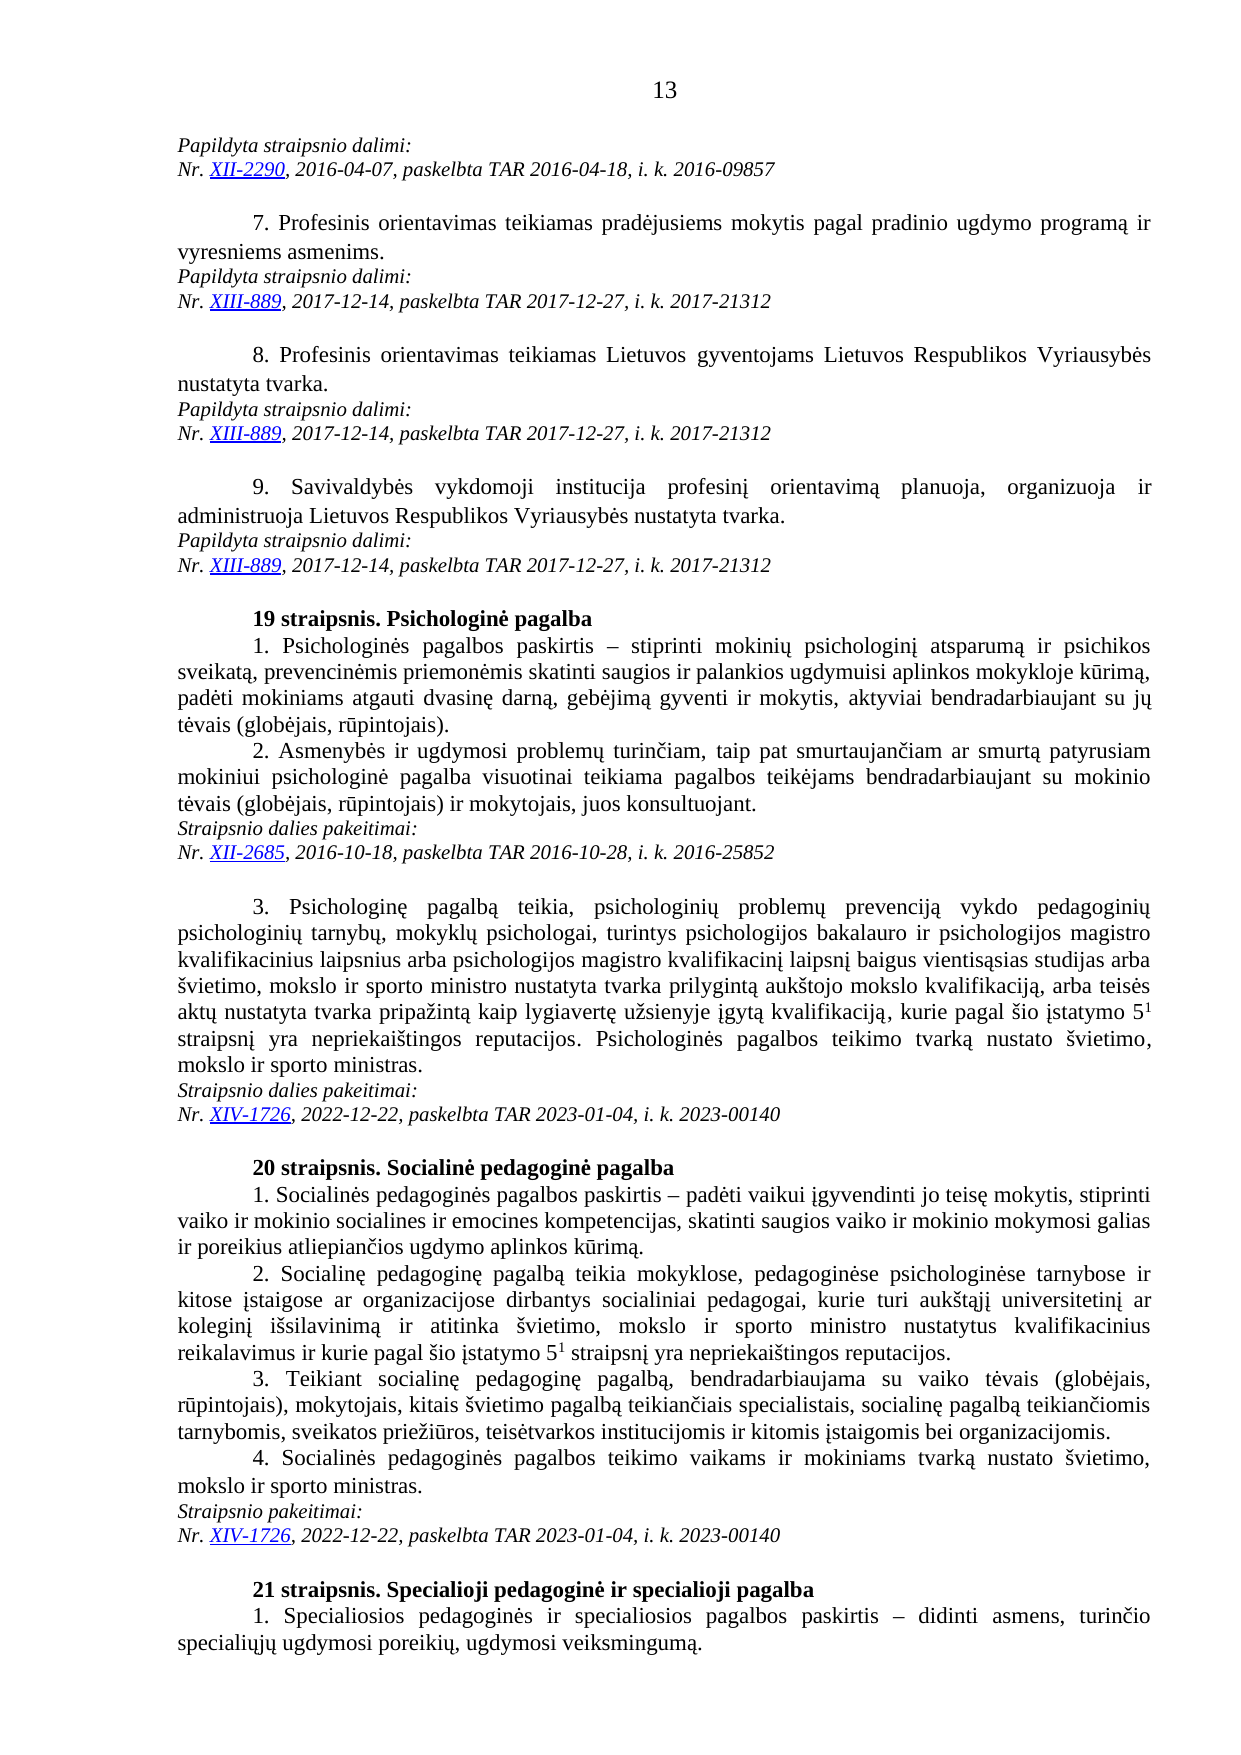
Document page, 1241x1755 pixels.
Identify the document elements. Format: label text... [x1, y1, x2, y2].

text 1. Psichologinės pagalbos paskirtis – stiprinti mokinių psichologinį atsparumą ir psichikos sveikatą, prevencinėmis priemonėmis skatinti saugios ir palankios ugdymuisi aplinkos mokykloje kūrimą, padėti mokiniams atgauti dvasinę darną, gebėjimą gyventi ir mokytis, aktyviai bendradarbiaujant su jų tėvais (globėjais, rūpintojais). [177, 632, 1152, 737]
text Straipsnio dalies pakeitimai: [177, 816, 1152, 840]
text 3. Psichologinę pagalbą teikia, psichologinių problemų prevenciją vykdo pedagoginių psichologinių tarnybų, mokyklų psichologai, turintys psichologijos bakalauro ir psichologijos magistro kvalifikacinius laipsnius arba psichologijos magistro kvalifikacinį laipsnį baigus vientisąsias studijas arba švietimo, mokslo ir sporto ministro nustatyta tvarka prilygintą aukštojo mokslo kvalifikaciją, arba teisės aktų nustatyta tvarka pripažintą kaip lygiavertę užsienyje įgytą kvalifikaciją, kurie pagal šio įstatymo 51 straipsnį yra nepriekaištingos reputacijos. Psichologinės pagalbos teikimo tvarką nustato švietimo, mokslo ir sporto ministras. [177, 893, 1152, 1077]
text 1. Specialiosios pedagoginės ir specialiosios pagalbos paskirtis – didinti asmens, turinčio specialiųjų ugdymosi poreikių, ugdymosi veiksmingumą. [177, 1603, 1152, 1655]
text Nr. XIV-1726, 2022-12-22, paskelbta TAR 2023-01-04, i. k. 2023-00140 [177, 1102, 1152, 1126]
text Papildyta straipsnio dalimi: [177, 528, 1152, 552]
text Straipsnio pakeitimai: [177, 1499, 1152, 1523]
text 21 straipsnis. Specialioji pedagoginė ir specialioji pagalba [177, 1576, 1152, 1603]
text Nr. XII-2685, 2016-10-18, paskelbta TAR 2016-10-28, i. k. 2016-25852 [177, 840, 1152, 864]
text 3. Teikiant socialinę pedagoginę pagalbą, bendradarbiaujama su vaiko tėvais (globėjais, rūpintojais), mokytojais, kitais švietimo pagalbą teikiančiais specialistais, socialinę pagalbą teikiančiomis tarnybomis, sveikatos priežiūros, teisėtvarkos institucijomis ir kitomis įstaigomis bei organizacijomis. [177, 1365, 1152, 1444]
text 4. Socialinės pedagoginės pagalbos teikimo vaikams ir mokiniams tvarką nustato švietimo, mokslo ir sporto ministras. [177, 1444, 1152, 1499]
text 2. Asmenybės ir ugdymosi problemų turinčiam, taip pat smurtaujančiam ar smurtą patyrusiam mokiniui psichologinė pagalba visuotinai teikiama pagalbos teikėjams bendradarbiaujant su mokinio tėvais (globėjais, rūpintojais) ir mokytojais, juos konsultuojant. [177, 737, 1152, 816]
text Nr. XII-2290, 2016-04-07, paskelbta TAR 2016-04-18, i. k. 2016-09857 [177, 157, 1152, 181]
text 7. Profesinis orientavimas teikiamas pradėjusiems mokytis pagal pradinio ugdymo programą ir vyresniems asmenims. [177, 209, 1152, 264]
text Nr. XIV-1726, 2022-12-22, paskelbta TAR 2023-01-04, i. k. 2023-00140 [177, 1523, 1152, 1547]
text 20 straipsnis. Socialinė pedagoginė pagalba [177, 1154, 1152, 1181]
text Straipsnio dalies pakeitimai: [177, 1077, 1152, 1102]
text Nr. XIII-889, 2017-12-14, paskelbta TAR 2017-12-27, i. k. 2017-21312 [177, 421, 1152, 444]
text Papildyta straipsnio dalimi: [177, 132, 1152, 157]
text 9. Savivaldybės vykdomoji institucija profesinį orientavimą planuoja, organizuoja ir administruoja Lietuvos Respublikos Vyriausybės nustatyta tvarka. [177, 473, 1152, 528]
text Nr. XIII-889, 2017-12-14, paskelbta TAR 2017-12-27, i. k. 2017-21312 [177, 552, 1152, 577]
text 19 straipsnis. Psichologinė pagalba [177, 605, 1152, 632]
text 1. Socialinės pedagoginės pagalbos paskirtis – padėti vaikui įgyvendinti jo teisę mokytis, stiprinti vaiko ir mokinio socialines ir emocines kompetencijas, skatinti saugios vaiko ir mokinio mokymosi galias ir poreikius atliepiančios ugdymo aplinkos kūrimą. [177, 1181, 1152, 1260]
text Papildyta straipsnio dalimi: [177, 264, 1152, 288]
text Papildyta straipsnio dalimi: [177, 396, 1152, 421]
text 8. Profesinis orientavimas teikiamas Lietuvos gyventojams Lietuvos Respublikos Vyriausybės nustatyta tvarka. [177, 341, 1152, 396]
text Nr. XIII-889, 2017-12-14, paskelbta TAR 2017-12-27, i. k. 2017-21312 [177, 288, 1152, 313]
text 2. Socialinę pedagoginę pagalbą teikia mokyklose, pedagoginėse psichologinėse tarnybose ir kitose įstaigose ar organizacijose dirbantys socialiniai pedagogai, kurie turi aukštąjį universitetinį ar koleginį išsilavinimą ir atitinka švietimo, mokslo ir sporto ministro nustatytus kvalifikacinius reikalavimus ir kurie pagal šio įstatymo 51 straipsnį yra nepriekaištingos reputacijos. [177, 1260, 1152, 1365]
